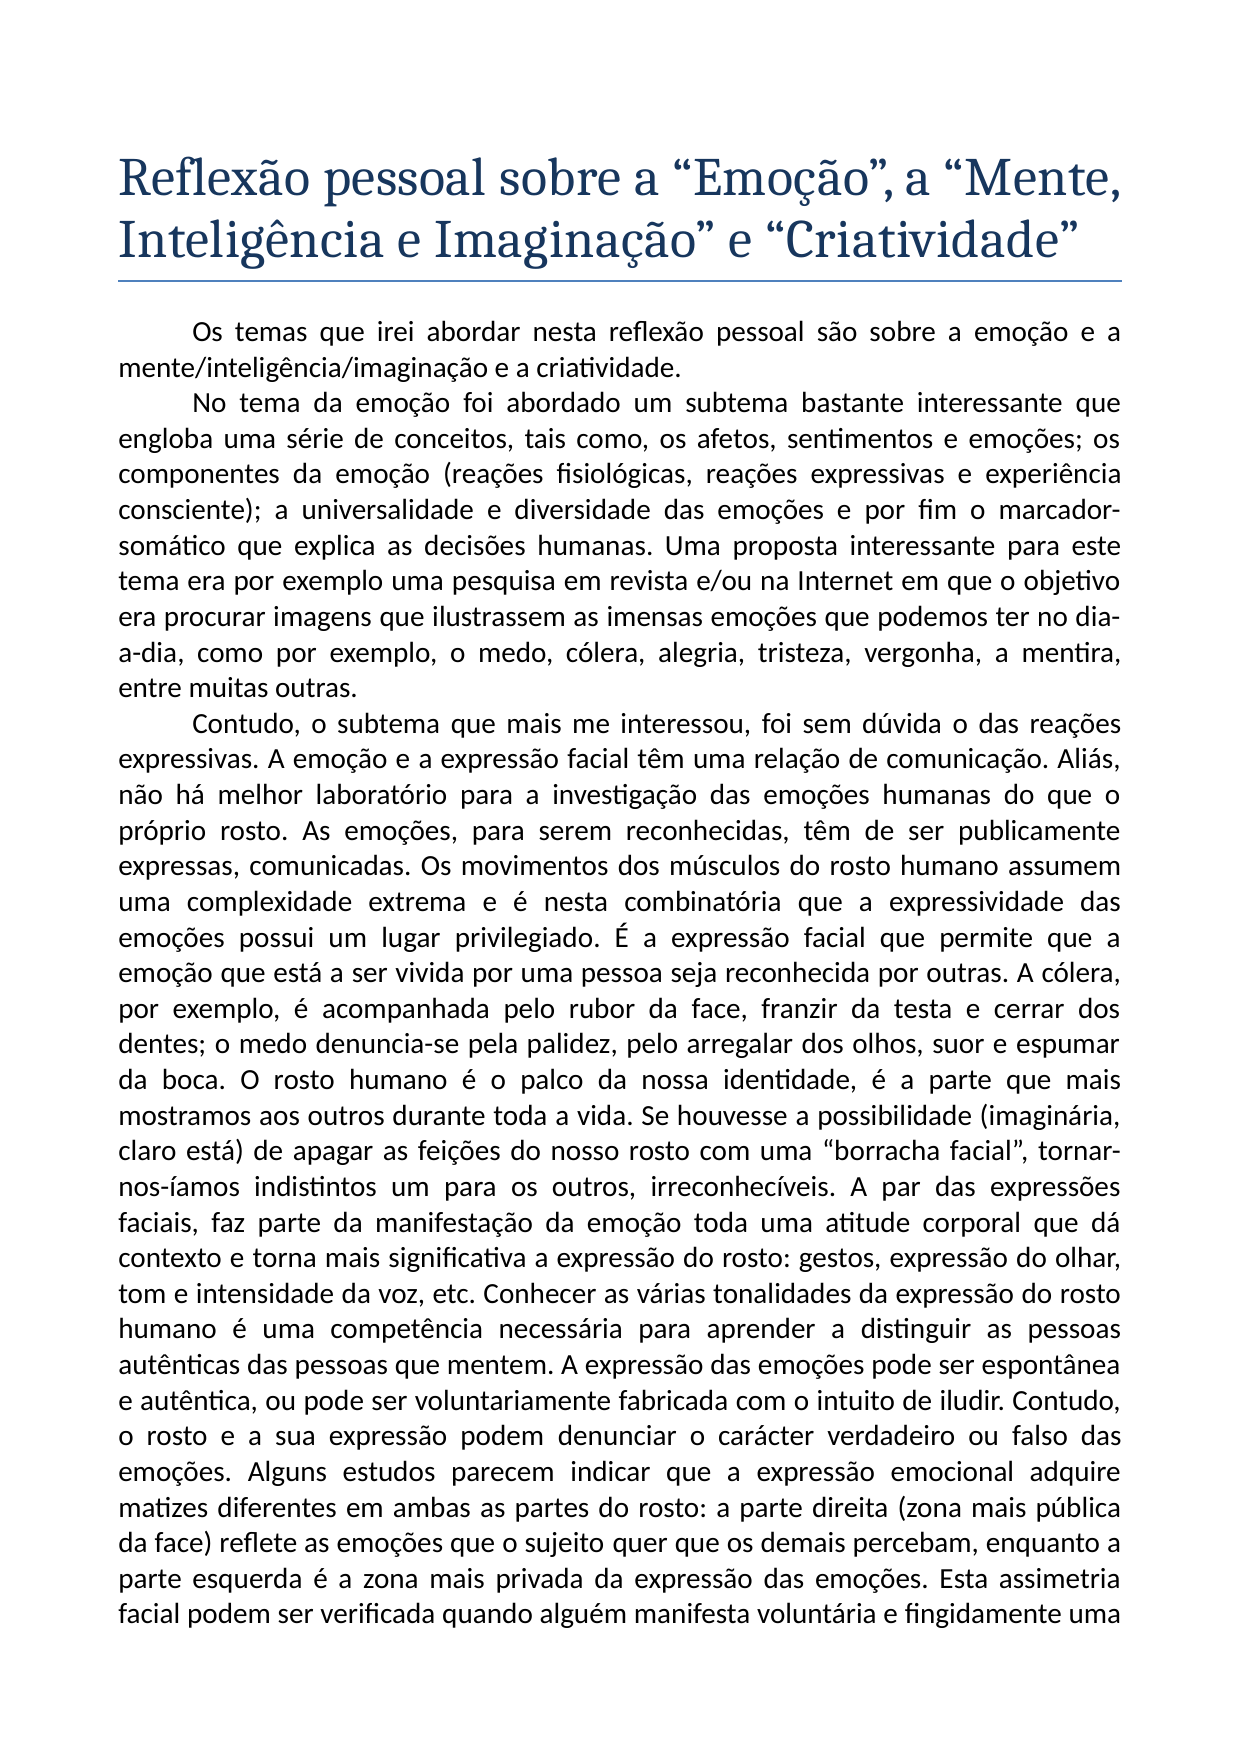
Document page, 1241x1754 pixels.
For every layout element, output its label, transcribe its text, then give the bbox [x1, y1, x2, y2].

text No tema da emoção foi abordado um subtema bastante interessante que engloba uma série de conceitos, tais como, os afetos, sentimentos e emoções; os componentes da emoção (reações fisiológicas, reações expressivas e experiência consciente); a universalidade e diversidade das emoções e por fim o marcador-somático que explica as decisões humanas. Uma proposta interessante para este tema era por exemplo uma pesquisa em revista e/ou na Internet em que o objetivo era procurar imagens que ilustrassem as imensas emoções que podemos ter no dia-a-dia, como por exemplo, o medo, cólera, alegria, tristeza, vergonha, a mentira, entre muitas outras. [118, 384, 1122, 705]
text Contudo, o subtema que mais me interessou, foi sem dúvida o das reações expressivas. A emoção e a expressão facial têm uma relação de comunicação. Aliás, não há melhor laboratório para a investigação das emoções humanas do que o próprio rosto. As emoções, para serem reconhecidas, têm de ser publicamente expressas, comunicadas. Os movimentos dos músculos do rosto humano assumem uma complexidade extrema e é nesta combinatória que a expressividade das emoções possui um lugar privilegiado. É a expressão facial que permite que a emoção que está a ser vivida por uma pessoa seja reconhecida por outras. A cólera, por exemplo, é acompanhada pelo rubor da face, franzir da testa e cerrar dos dentes; o medo denuncia-se pela palidez, pelo arregalar dos olhos, suor e espumar da boca. O rosto humano é o palco da nossa identidade, é a parte que mais mostramos aos outros durante toda a vida. Se houvesse a possibilidade (imaginária, claro está) de apagar as feições do nosso rosto com uma “borracha facial”, tornar-nos-íamos indistintos um para os outros, irreconhecíveis. A par das expressões faciais, faz parte da manifestação da emoção toda uma atitude corporal que dá contexto e torna mais significativa a expressão do rosto: gestos, expressão do olhar, tom e intensidade da voz, etc. Conhecer as várias tonalidades da expressão do rosto humano é uma competência necessária para aprender a distinguir as pessoas autênticas das pessoas que mentem. A expressão das emoções pode ser espontânea e autêntica, ou pode ser voluntariamente fabricada com o intuito de iludir. Contudo, o rosto e a sua expressão podem denunciar o carácter verdadeiro ou falso das emoções. Alguns estudos parecem indicar que a expressão emocional adquire matizes diferentes em ambas as partes do rosto: a parte direita (zona mais pública da face) reflete as emoções que o sujeito quer que os demais percebam, enquanto a parte esquerda é a zona mais privada da expressão das emoções. Esta assimetria facial podem ser verificada quando alguém manifesta voluntária e fingidamente uma [118, 705, 1122, 1631]
text Os temas que irei abordar nesta reflexão pessoal são sobre a emoção e a mente/inteligência/imaginação e a criatividade. [118, 313, 1122, 384]
text Reflexão pessoal sobre a “Emoção”, a “Mente, Inteligência e Imaginação” e “Criatividade” [118, 147, 1122, 280]
